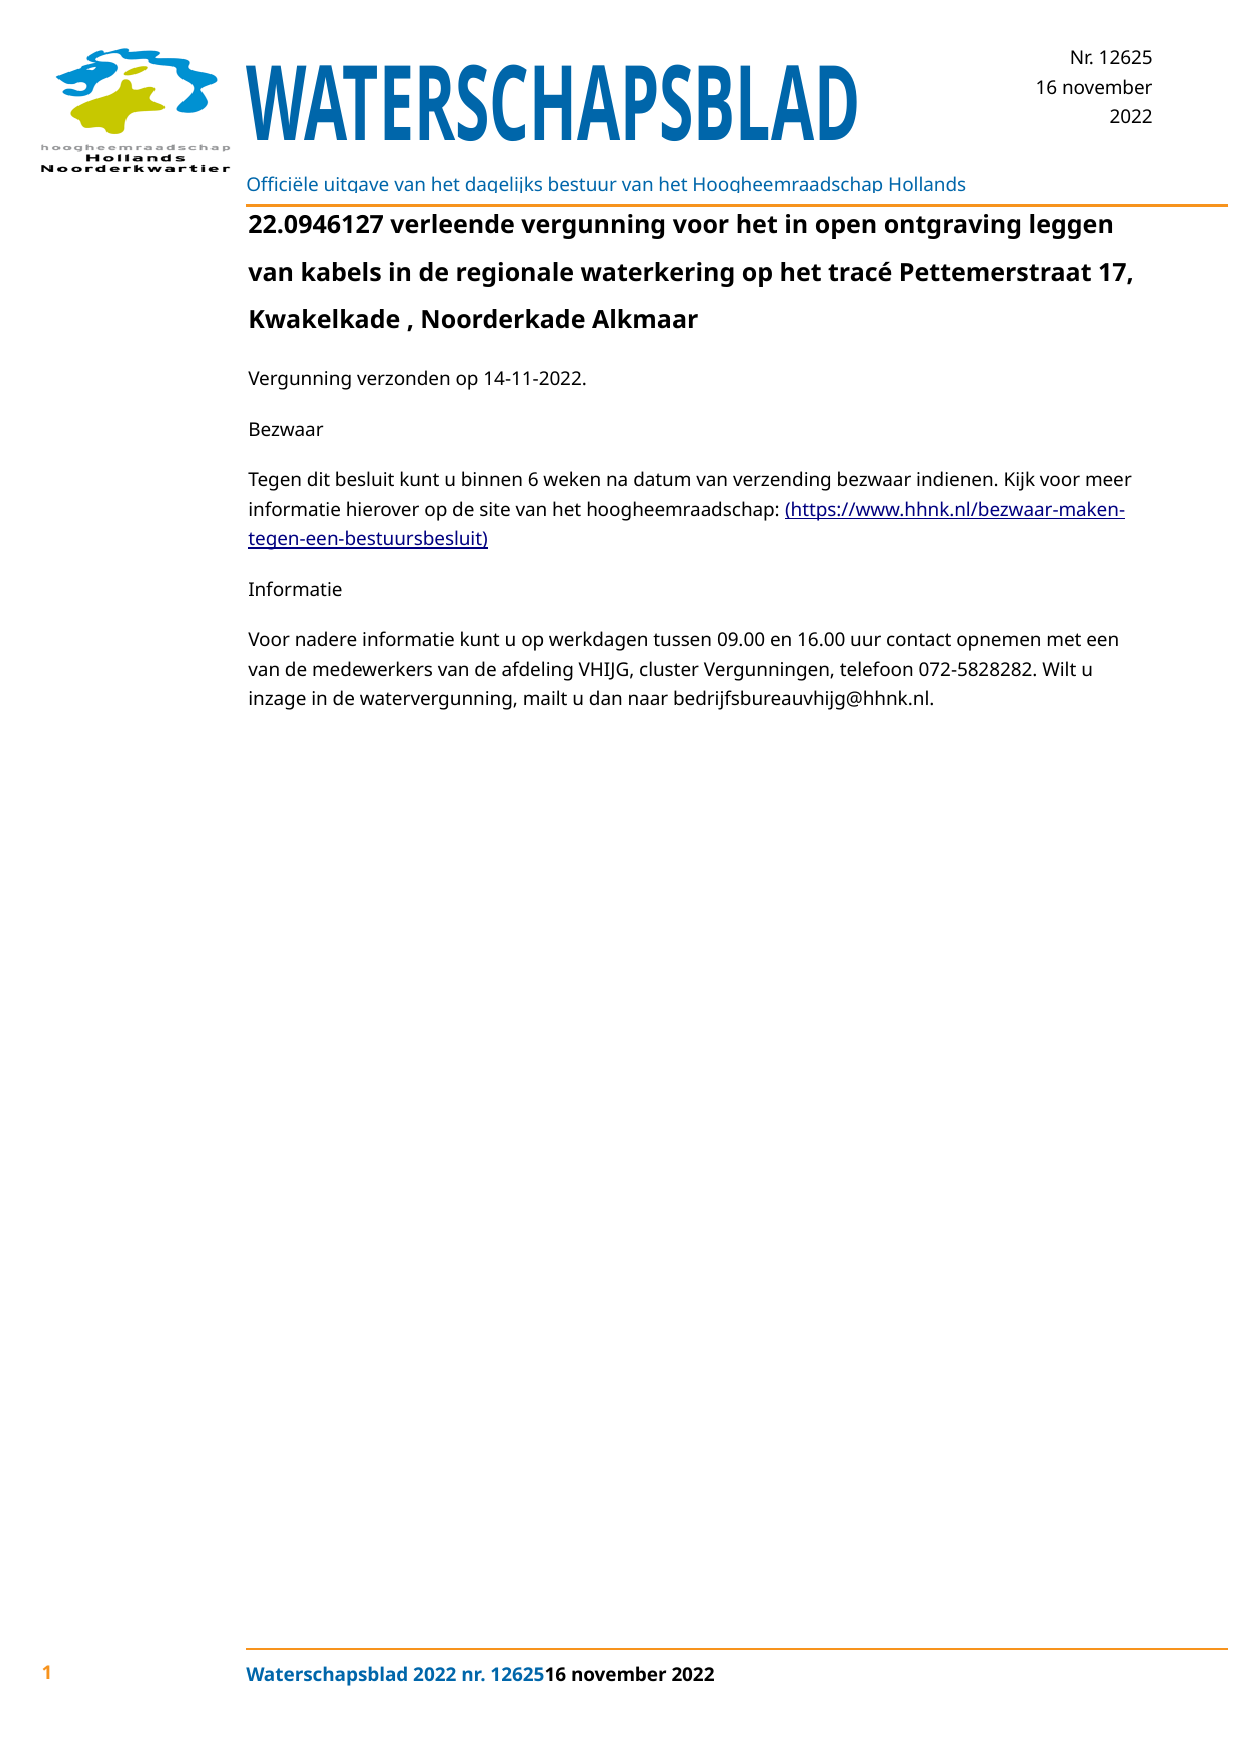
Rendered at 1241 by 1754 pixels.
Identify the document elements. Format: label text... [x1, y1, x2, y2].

text Tegen dit besluit kunt u binnen 6 weken na datum van verzending bezwaar indienen. Kijk voor meer informatie hierover op de site van het hoogheemraadschap: (https://www.hhnk.nl/bezwaar-maken-tegen-een-bestuursbesluit) [248, 466, 1152, 551]
picture [41, 47, 231, 172]
text Voor nadere informatie kunt u op werkdagen tussen 09.00 en 16.00 uur contact opnemen met een van de medewerkers van de afdeling VHIJG, cluster Vergunningen, telefoon 072-5828282. Wilt u inzage in de watervergunning, mailt u dan naar bedrijfsbureauvhijg@hhnk.nl. [248, 626, 1152, 711]
text Bezwaar [248, 416, 1152, 442]
text Vergunning verzonden op 14-11-2022. [248, 366, 1152, 391]
text Informatie [248, 576, 1152, 602]
text 22.0946127 verleende vergunning voor het in open ontgraving leggen van kabels in de regionale waterkering op het tracé Pettemerstraat 17, Kwakelkade , Noorderkade Alkmaar [248, 207, 1152, 336]
